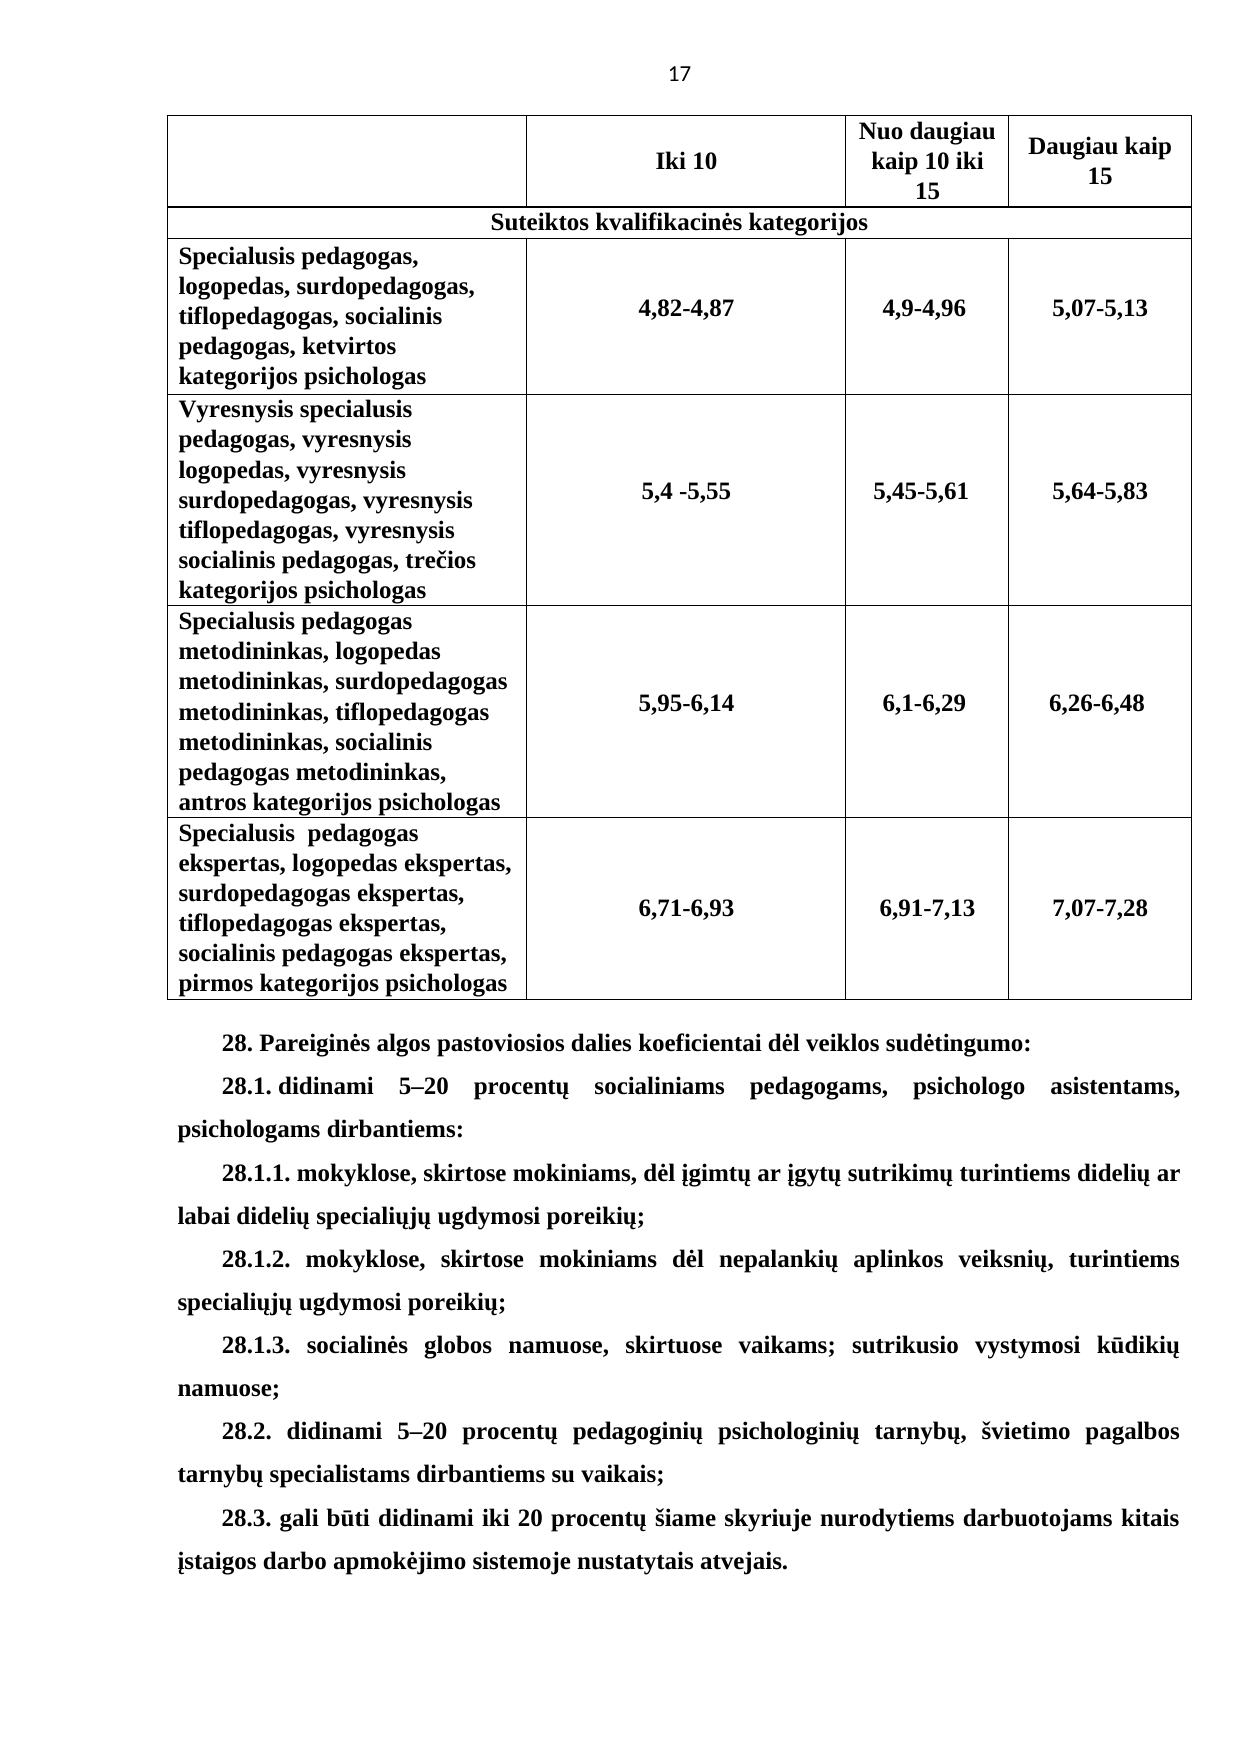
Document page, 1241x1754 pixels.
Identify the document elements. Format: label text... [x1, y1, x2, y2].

table_cell 5,45-5,61 [846, 395, 1008, 605]
text 28.1. didinami 5–20 procentų socialiniams pedagogams, psichologo asistentams, psichologams dirbantiems: [177, 1071, 1181, 1143]
text 28.3. gali būti didinami iki 20 procentų šiame skyriuje nurodytiems darbuotojams kitais įstaigos darbo apmokėjimo sistemoje nustatytais atvejais. [177, 1503, 1181, 1574]
text 28.2. didinami 5–20 procentų pedagoginių psichologinių tarnybų, švietimo pagalbos tarnybų specialistams dirbantiems su vaikais; [177, 1416, 1181, 1488]
table_cell Daugiau kaip 15 [1009, 116, 1191, 206]
text 28. Pareiginės algos pastoviosios dalies koeficientai dėl veiklos sudėtingumo: [177, 1028, 1181, 1057]
table_cell Suteiktos kvalifikacinės kategorijos [168, 208, 1191, 238]
table_cell Specialusis pedagogas metodininkas, logopedas metodininkas, surdopedagogas metodininkas, tiflopedagogas metodininkas, socialinis pedagogas metodininkas, antros kategorijos psichologas [168, 606, 526, 817]
table_cell 6,91-7,13 [846, 818, 1008, 998]
table_cell 4,9-4,96 [846, 239, 1008, 393]
table_cell Specialusis pedagogas ekspertas, logopedas ekspertas, surdopedagogas ekspertas, tiflopedagogas ekspertas, socialinis pedagogas ekspertas, pirmos kategorijos psichologas [168, 818, 526, 998]
table_cell 5,07-5,13 [1009, 239, 1191, 393]
table_cell 5,64-5,83 [1009, 395, 1191, 605]
table_cell [168, 116, 526, 206]
table_cell Vyresnysis specialusis pedagogas, vyresnysis logopedas, vyresnysis surdopedagogas, vyresnysis tiflopedagogas, vyresnysis socialinis pedagogas, trečios kategorijos psichologas [168, 395, 526, 605]
table_cell 5,4 -5,55 [527, 395, 845, 605]
table_cell 7,07-7,28 [1009, 818, 1191, 998]
table_cell 6,1-6,29 [846, 606, 1008, 817]
text 28.1.2. mokyklose, skirtose mokiniams dėl nepalankių aplinkos veiksnių, turintiems specialiųjų ugdymosi poreikių; [177, 1244, 1181, 1316]
table_cell 6,71-6,93 [527, 818, 845, 998]
table_cell Specialusis pedagogas, logopedas, surdopedagogas, tiflopedagogas, socialinis pedagogas, ketvirtos kategorijos psichologas [168, 239, 526, 393]
text 28.1.3. socialinės globos namuose, skirtuose vaikams; sutrikusio vystymosi kūdikių namuose; [177, 1330, 1181, 1402]
table_cell Nuo daugiau kaip 10 iki 15 [846, 116, 1008, 206]
table_cell 4,82-4,87 [527, 239, 845, 393]
table_cell Iki 10 [527, 116, 845, 206]
table_cell 5,95-6,14 [527, 606, 845, 817]
text 28.1.1. mokyklose, skirtose mokiniams, dėl įgimtų ar įgytų sutrikimų turintiems didelių ar labai didelių specialiųjų ugdymosi poreikių; [177, 1158, 1181, 1229]
table_cell 6,26-6,48 [1009, 606, 1191, 817]
